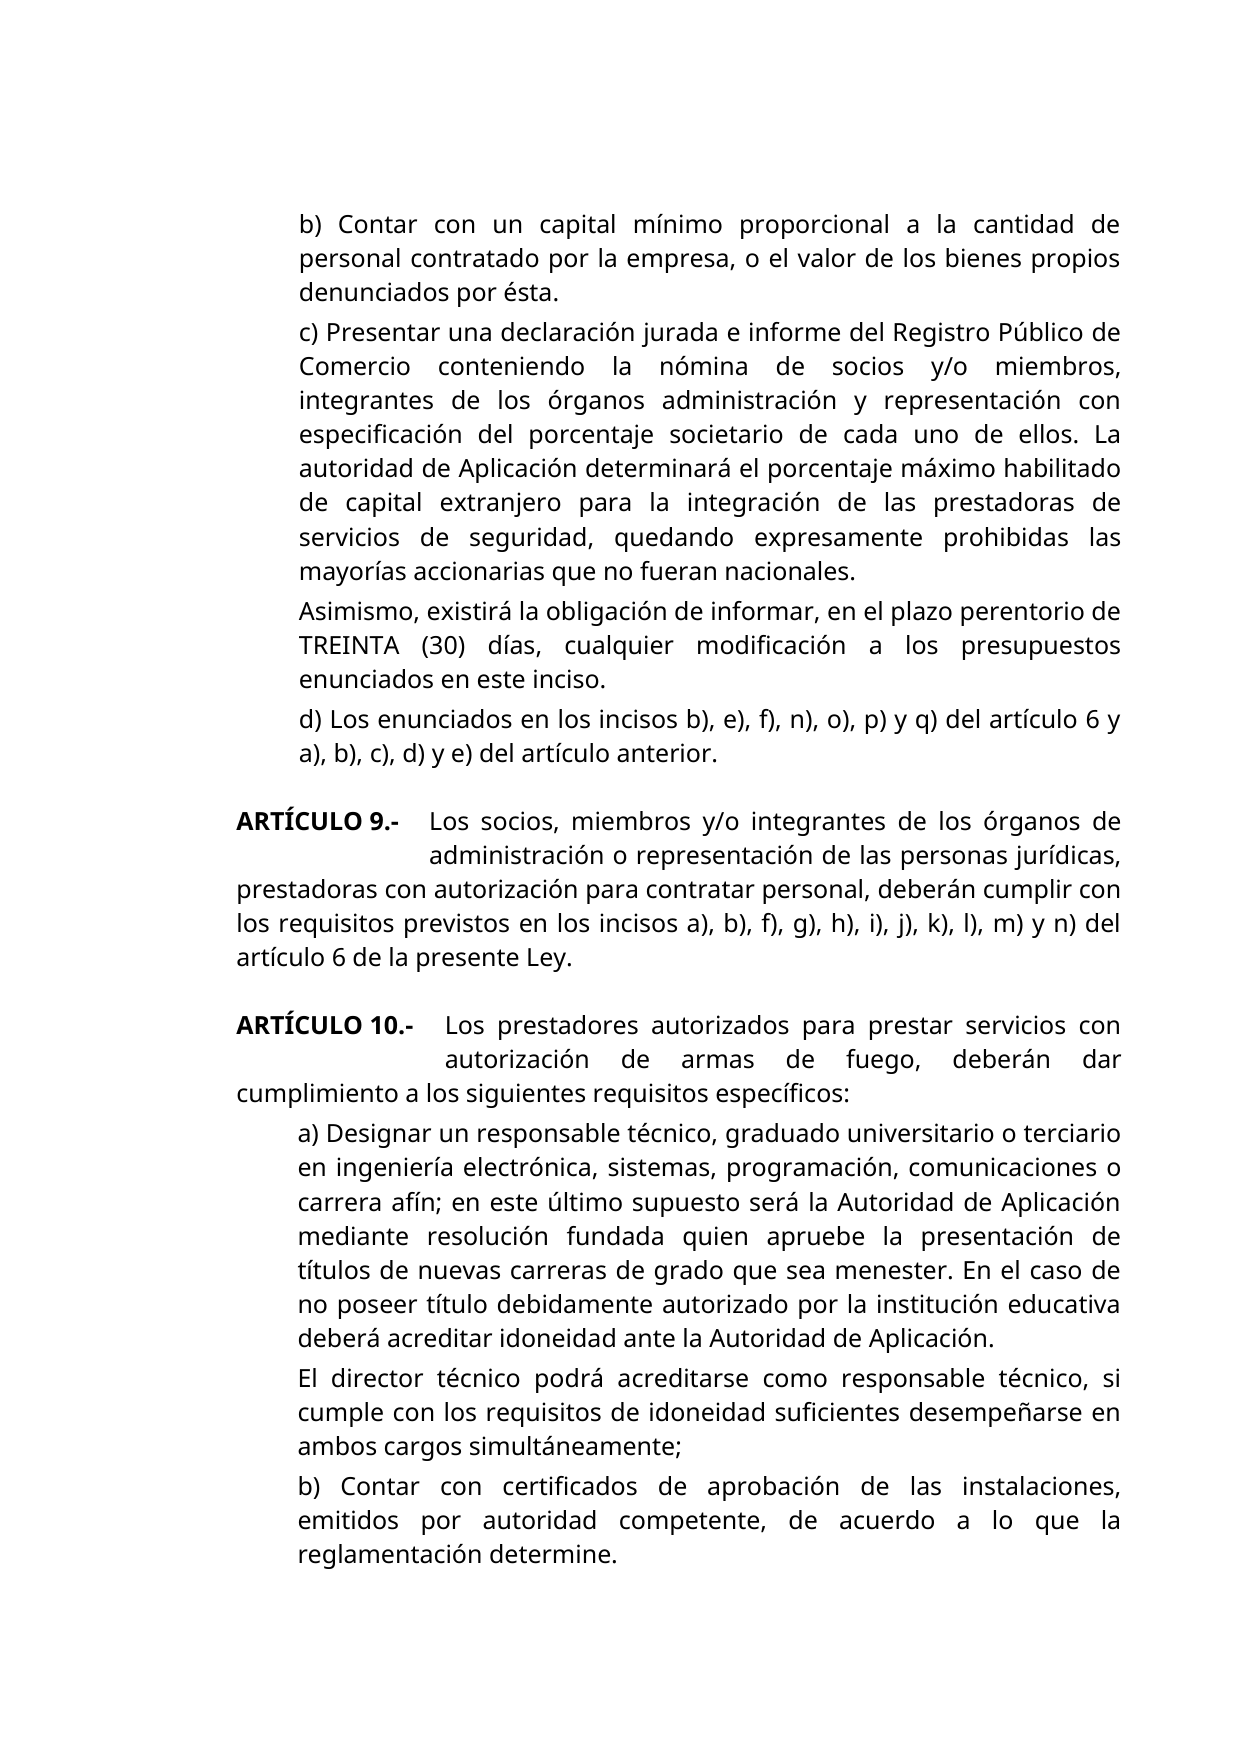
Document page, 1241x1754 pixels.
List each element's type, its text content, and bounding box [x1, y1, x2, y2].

text d) Los enunciados en los incisos b), e), f), n), o), p) y q) del artículo 6 y a), b), c), d) y e) del artículo anterior. [299, 701, 1122, 769]
text a) Designar un responsable técnico, graduado universitario o terciario en ingeniería electrónica, sistemas, programación, comunicaciones o carrera afín; en este último supuesto será la Autoridad de Aplicación mediante resolución fundada quien apruebe la presentación de títulos de nuevas carreras de grado que sea menester. En el caso de no poseer título debidamente autorizado por la institución educativa deberá acreditar idoneidad ante la Autoridad de Aplicación. [297, 1116, 1122, 1354]
text c) Presentar una declaración jurada e informe del Registro Público de Comercio conteniendo la nómina de socios y/o miembros, integrantes de los órganos administración y representación con especificación del porcentaje societario de cada uno de ellos. La autoridad de Aplicación determinará el porcentaje máximo habilitado de capital extranjero para la integración de las prestadoras de servicios de seguridad, quedando expresamente prohibidas las mayorías accionarias que no fueran nacionales. [299, 315, 1122, 587]
text b) Contar con un capital mínimo proporcional a la cantidad de personal contratado por la empresa, o el valor de los bienes propios denunciados por ésta. [299, 207, 1122, 309]
text Asimismo, existirá la obligación de informar, en el plazo perentorio de TREINTA (30) días, cualquier modificación a los presupuestos enunciados en este inciso. [299, 593, 1122, 695]
table_header ARTÍCULO 10.- [236, 1008, 445, 1058]
text Los socios, miembros y/o integrantes de los órganos de administración o representación de las personas jurídicas, prestadoras con autorización para contratar personal, deberán cumplir con los requisitos previstos en los incisos a), b), f), g), h), i), j), k), l), m) y n) del artículo 6 de la presente Ley. [236, 803, 1122, 974]
text El director técnico podrá acreditarse como responsable técnico, si cumple con los requisitos de idoneidad suficientes desempeñarse en ambos cargos simultáneamente; [297, 1360, 1122, 1463]
text b) Contar con certificados de aprobación de las instalaciones, emitidos por autoridad competente, de acuerdo a lo que la reglamentación determine. [297, 1468, 1122, 1571]
table_header ARTÍCULO 9.- [236, 804, 429, 854]
text Los prestadores autorizados para prestar servicios con autorización de armas de fuego, deberán dar cumplimiento a los siguientes requisitos específicos: [236, 1008, 1122, 1110]
